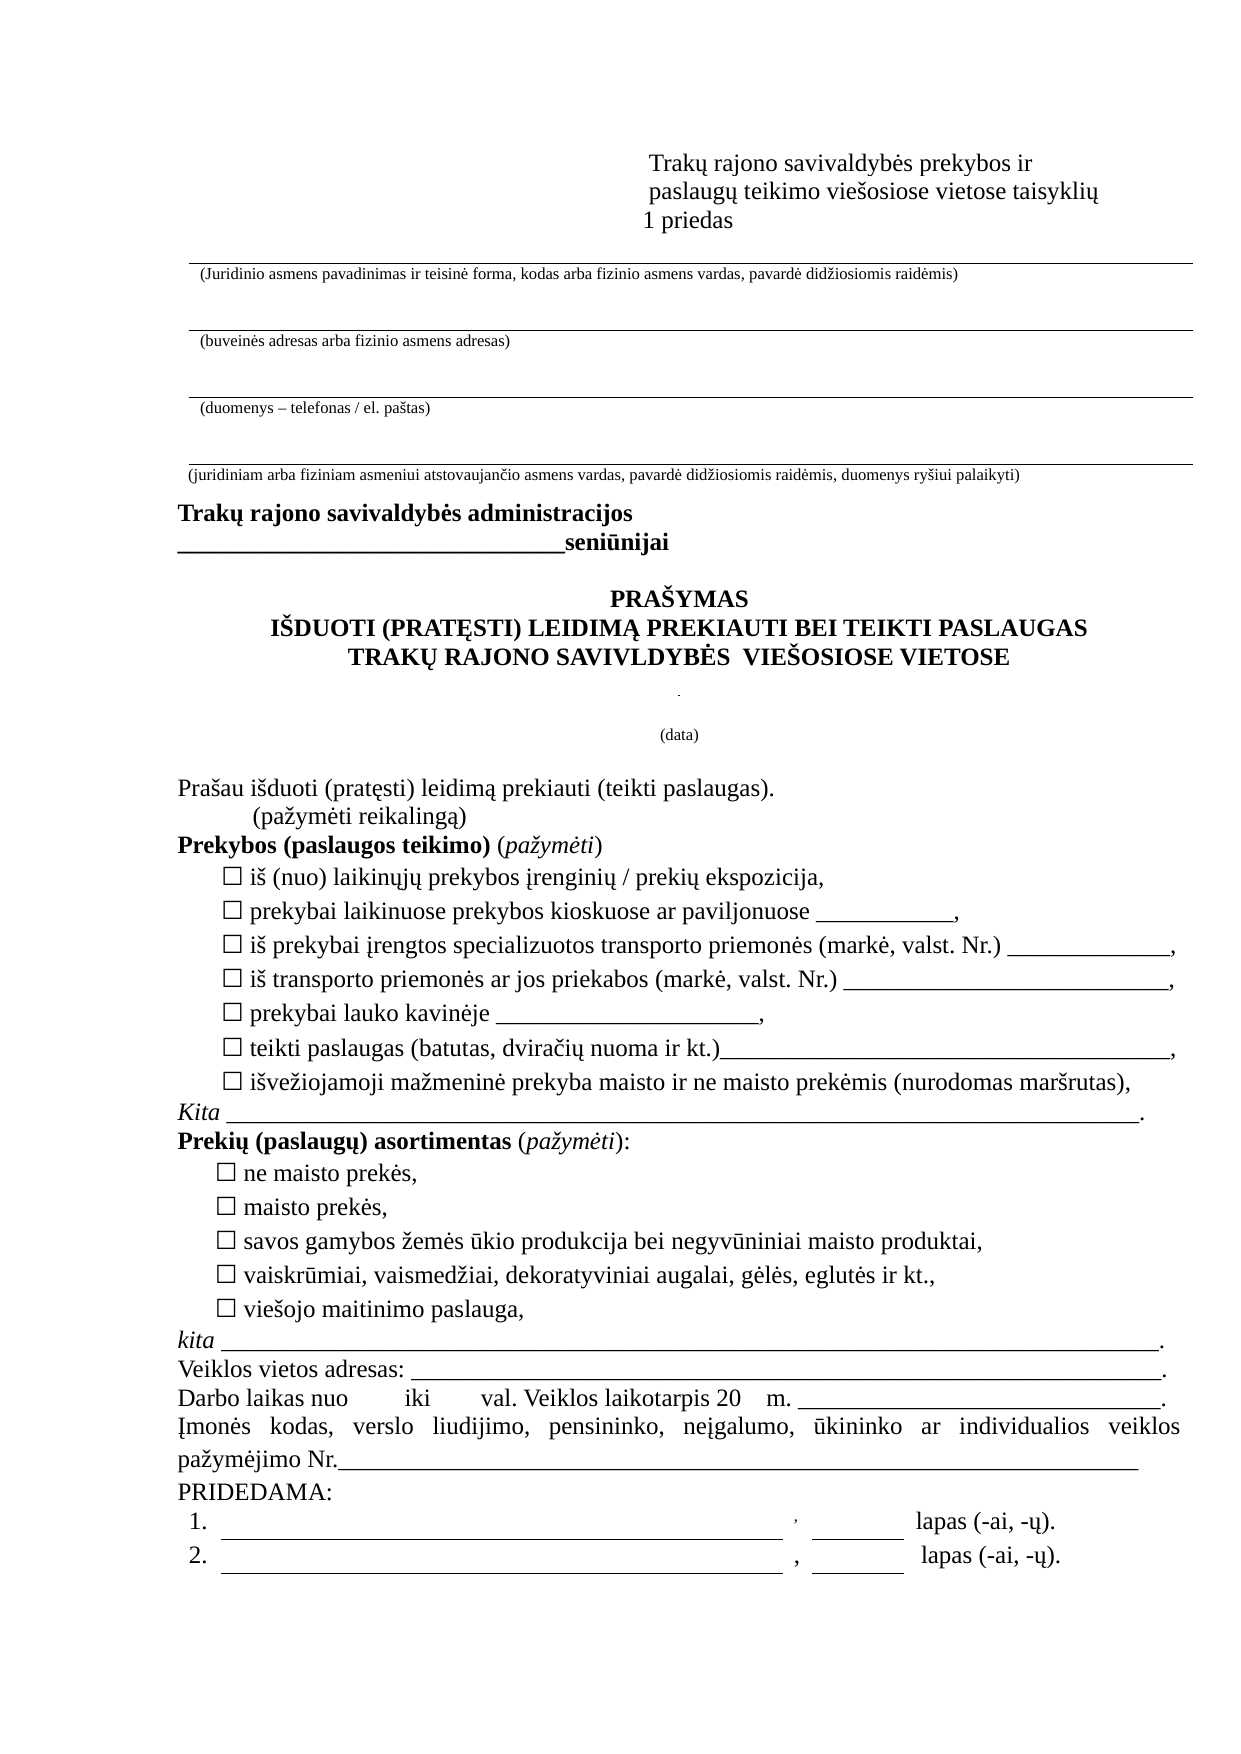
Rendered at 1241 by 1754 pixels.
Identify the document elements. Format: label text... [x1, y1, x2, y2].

text kita ___________________________________________________________________________. [177, 1325, 1181, 1354]
table_cell [189, 297, 1192, 330]
text (pažymėti reikalingą) [177, 801, 1181, 830]
table_header (Juridinio asmens pavadinimas ir teisinė forma, kodas arba fizinio asmens vardas, pavardė didžiosiomis raidėmis) [189, 264, 1192, 297]
text _______________________________seniūnijai [177, 527, 1181, 555]
text ☐ viešojo maitinimo paslauga, [215, 1291, 1181, 1325]
text Prekybos (paslaugos teikimo) (pažymėti) [177, 830, 1181, 859]
text ☐ iš transporto priemonės ar jos priekabos (markė, valst. Nr.) __________________________, [221, 961, 1181, 995]
text ☐ iš prekybai įrengtos specializuotos transporto priemonės (markė, valst. Nr.) _____________, [221, 927, 1181, 961]
table_cell lapas (-ai, -ų). [904, 1539, 1078, 1573]
text TRAKŲ RAJONO SAVIVLDYBĖS VIEŠOSIOSE VIETOSE [177, 642, 1181, 670]
table_header [1078, 1506, 1135, 1539]
text IŠDUOTI (PRATĘSTI) LEIDIMĄ PREKIAUTI BEI TEIKTI PASLAUGAS [177, 613, 1181, 642]
text ☐ prekybai laikinuose prekybos kioskuose ar paviljonuose ___________, [221, 893, 1181, 927]
table_cell , [783, 1539, 812, 1573]
text ☐ išvežiojamoji mažmeninė prekyba maisto ir ne maisto prekėmis (nurodomas maršrutas), [221, 1063, 1181, 1097]
table_cell [812, 1540, 904, 1573]
text ☐ teikti paslaugas (batutas, dviračių nuoma ir kt.)____________________________________, [221, 1029, 1181, 1063]
text Prašau išduoti (pratęsti) leidimą prekiauti (teikti paslaugas). [177, 773, 1181, 801]
text Prekių (paslaugų) asortimentas (pažymėti): [177, 1126, 1181, 1155]
table_header [221, 1506, 782, 1539]
table_cell (juridiniam arba fiziniam asmeniui atstovaujančio asmens vardas, pavardė didžiosiomis raidėmis, duomenys ryšiui palaikyti) [189, 465, 1192, 498]
text Veiklos vietos adresas: ____________________________________________________________. [177, 1354, 1181, 1383]
table_header , [783, 1506, 812, 1539]
text Trakų rajono savivaldybės administracijos [177, 498, 1181, 527]
table_header [812, 1506, 904, 1539]
table_cell [189, 431, 1192, 464]
text PRIDEDAMA: [177, 1477, 1181, 1506]
text Darbo laikas nuo iki val. Veiklos laikotarpis 20 m. _____________________________. [177, 1383, 1181, 1411]
subtitle Trakų rajono savivaldybės prekybos ir [177, 148, 1181, 176]
subtitle paslaugų teikimo viešosiose vietose taisyklių [177, 176, 1181, 205]
text (data) [177, 725, 1181, 744]
table_cell [1078, 1539, 1135, 1573]
text ☐ ne maisto prekės, [215, 1155, 1181, 1189]
table_header lapas (-ai, -ų). [904, 1506, 1078, 1539]
table_header 1. [177, 1506, 221, 1539]
table_cell 2. [177, 1539, 221, 1573]
table_cell (duomenys – telefonas / el. paštas) [189, 398, 1192, 431]
text Kita _________________________________________________________________________. [177, 1097, 1181, 1126]
text PRAŠYMAS [177, 584, 1181, 613]
subtitle 1 priedas [177, 205, 1181, 234]
table_cell [189, 364, 1192, 397]
text Įmonės kodas, verslo liudijimo, pensininko, neįgalumo, ūkininko ar individualios veiklos pažymėjimo Nr.________________________________________________________________ [177, 1411, 1181, 1473]
table_cell [221, 1540, 782, 1573]
text ☐ maisto prekės, [215, 1189, 1181, 1223]
text ☐ savos gamybos žemės ūkio produkcija bei negyvūniniai maisto produktai, [215, 1223, 1181, 1257]
table_cell (buveinės adresas arba fizinio asmens adresas) [189, 331, 1192, 364]
text ☐ vaiskrūmiai, vaismedžiai, dekoratyviniai augalai, gėlės, eglutės ir kt., [215, 1257, 1181, 1291]
text ☐ iš (nuo) laikinųjų prekybos įrenginių / prekių ekspozicija, [221, 859, 1181, 893]
text ☐ prekybai lauko kavinėje _____________________, [221, 995, 1181, 1029]
